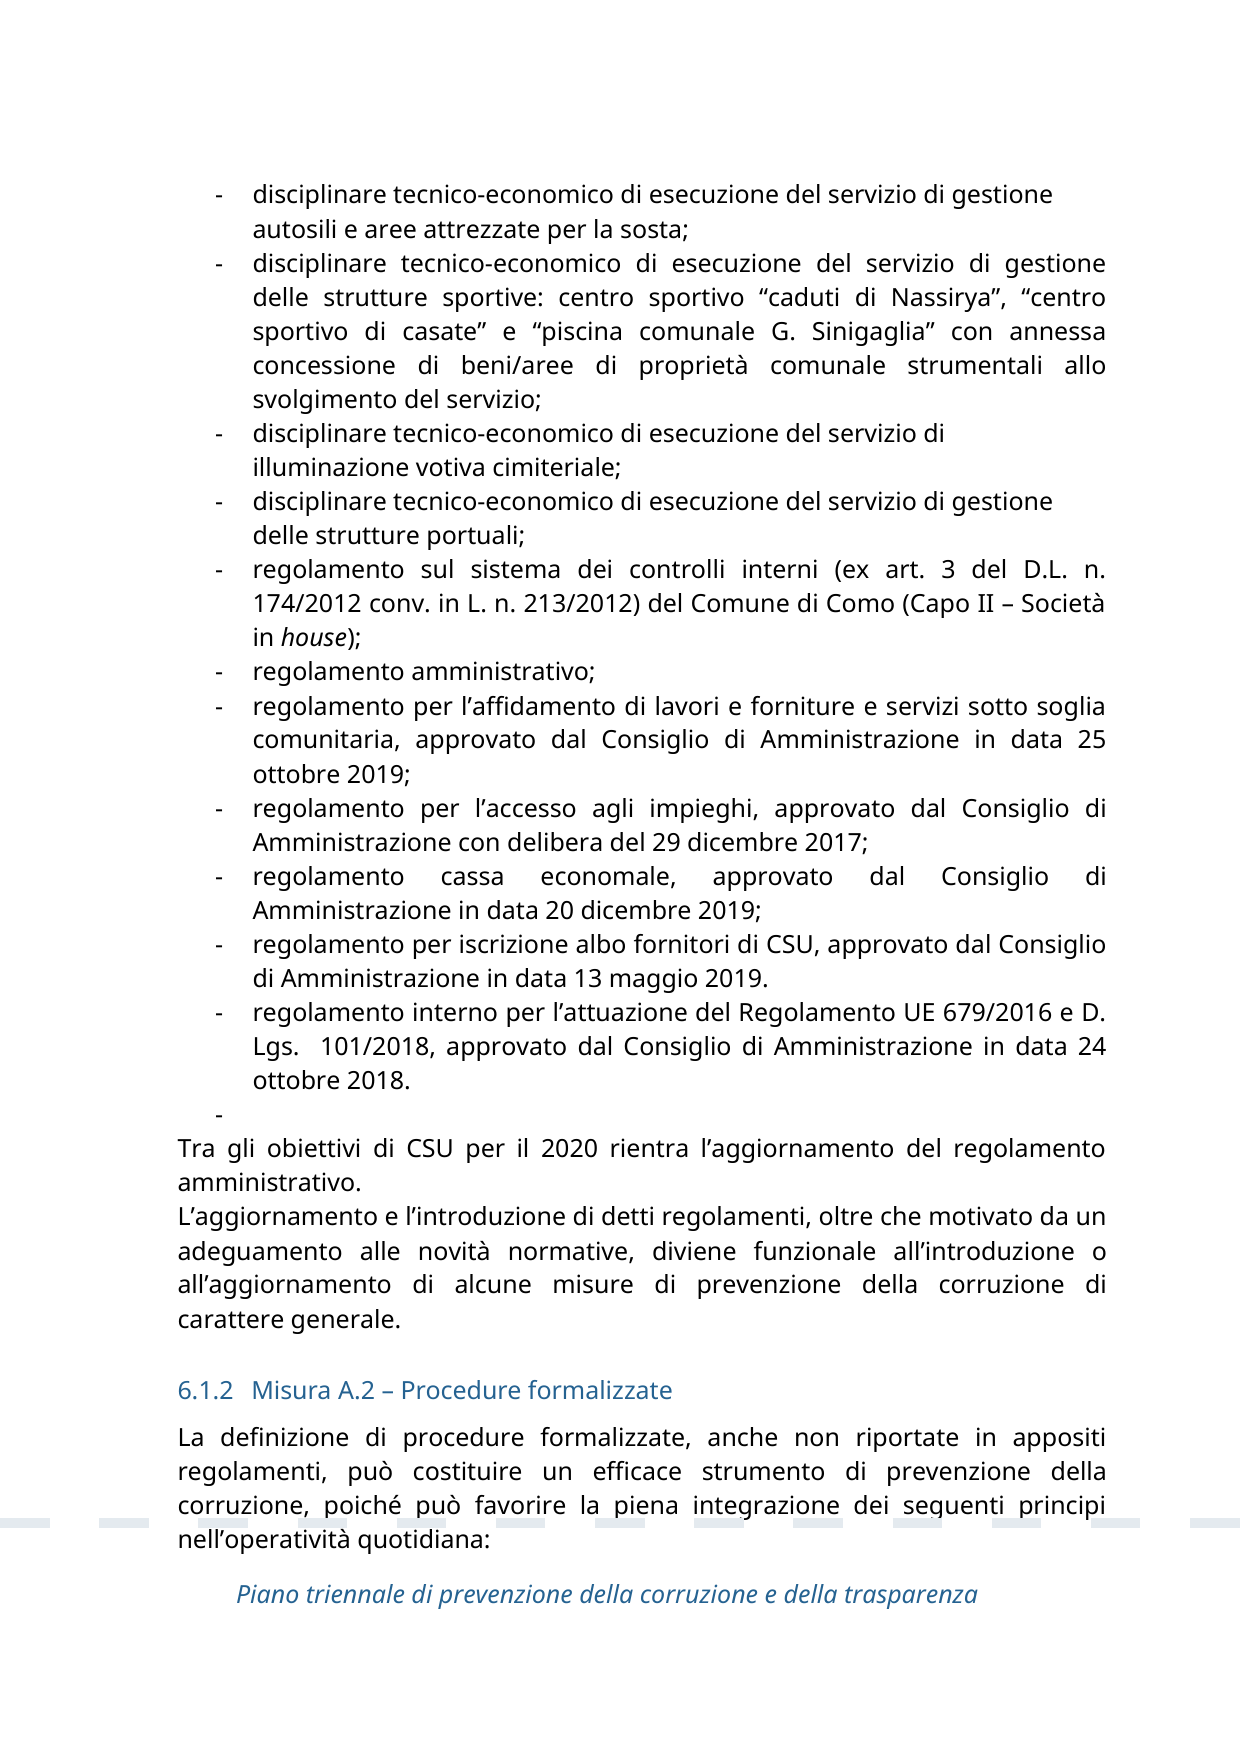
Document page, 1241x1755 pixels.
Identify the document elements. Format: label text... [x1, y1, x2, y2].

list regolamento sul sistema dei controlli interni (ex art. 3 del D.L. n. 174/2012 conv. in L. n. 213/2012) del Comune di Como (Capo II – Società in house); [215, 552, 1107, 654]
list disciplinare tecnico-economico di esecuzione del servizio di gestione autosili e aree attrezzate per la sosta; [215, 177, 1107, 245]
list regolamento per l’affidamento di lavori e forniture e servizi sotto soglia comunitaria, approvato dal Consiglio di Amministrazione in data 25 ottobre 2019; [215, 688, 1107, 790]
list disciplinare tecnico-economico di esecuzione del servizio di gestione delle strutture sportive: centro sportivo “caduti di Nassirya”, “centro sportivo di casate” e “piscina comunale G. Sinigaglia” con annessa concessione di beni/aree di proprietà comunale strumentali allo svolgimento del servizio; [215, 245, 1107, 416]
subtitle Misura A.2 – Procedure formalizzate [177, 1373, 1107, 1407]
text L’aggiornamento e l’introduzione di detti regolamenti, oltre che motivato da un adeguamento alle novità normative, diviene funzionale all’introduzione o all’aggiornamento di alcune misure di prevenzione della corruzione di carattere generale. [177, 1199, 1107, 1335]
list regolamento per l’accesso agli impieghi, approvato dal Consiglio di Amministrazione con delibera del 29 dicembre 2017; [215, 790, 1107, 858]
text Tra gli obiettivi di CSU per il 2020 rientra l’aggiornamento del regolamento amministrativo. [177, 1131, 1107, 1199]
text La definizione di procedure formalizzate, anche non riportate in appositi regolamenti, può costituire un efficace strumento di prevenzione della corruzione, poiché può favorire la piena integrazione dei seguenti principi nell’operatività quotidiana: [177, 1419, 1107, 1556]
list regolamento amministrativo; [215, 654, 1107, 688]
list regolamento cassa economale, approvato dal Consiglio di Amministrazione in data 20 dicembre 2019; [215, 858, 1107, 927]
list disciplinare tecnico-economico di esecuzione del servizio di gestione delle strutture portuali; [215, 484, 1107, 552]
list regolamento per iscrizione albo fornitori di CSU, approvato dal Consiglio di Amministrazione in data 13 maggio 2019. [215, 927, 1107, 995]
list regolamento interno per l’attuazione del Regolamento UE 679/2016 e D. Lgs. 101/2018, approvato dal Consiglio di Amministrazione in data 24 ottobre 2018. [215, 995, 1107, 1097]
list disciplinare tecnico-economico di esecuzione del servizio di illuminazione votiva cimiteriale; [215, 416, 1107, 484]
